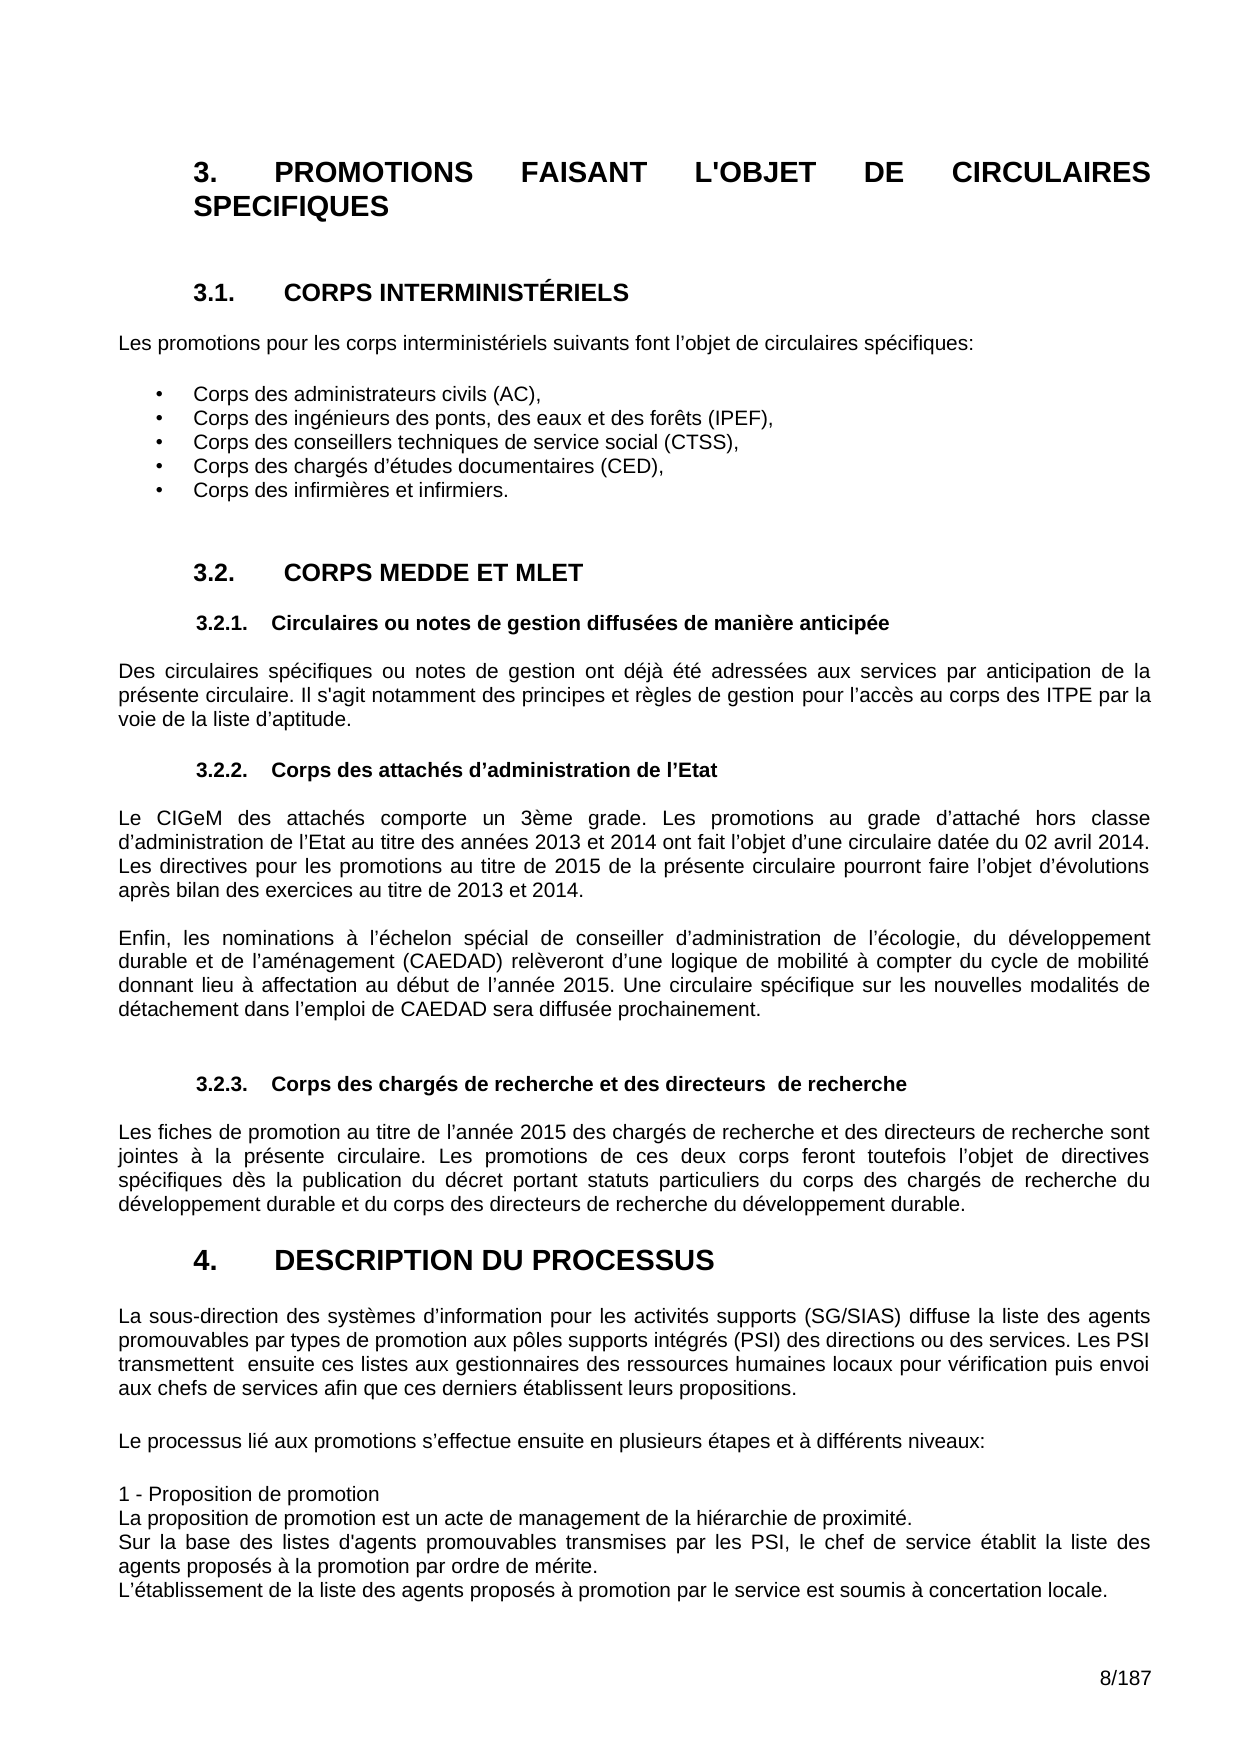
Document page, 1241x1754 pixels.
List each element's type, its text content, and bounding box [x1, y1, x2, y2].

text La sous-direction des systèmes d’information pour les activités supports (SG/SIAS) diffuse la liste des agents promouvables par types de promotion aux pôles supports intégrés (PSI) des directions ou des services. Les PSI transmettent ensuite ces listes aux gestionnaires des ressources humaines locaux pour vérification puis envoi aux chefs de services afin que ces derniers établissent leurs propositions. [118, 1304, 1152, 1400]
text La proposition de promotion est un acte de management de la hiérarchie de proximité. [118, 1506, 1152, 1530]
subtitle Corps des chargés de recherche et des directeurs de recherche [121, 1072, 1152, 1096]
subtitle PROMOTIONS FAISANT L'OBJET DE CIRCULAIRES SPECIFIQUES [118, 155, 1152, 222]
list Corps des conseillers techniques de service social (CTSS), [156, 430, 1152, 454]
text Le processus lié aux promotions s’effectue ensuite en plusieurs étapes et à différents niveaux: [118, 1429, 1152, 1453]
list Corps des administrateurs civils (AC), [156, 382, 1152, 406]
list Corps des ingénieurs des ponts, des eaux et des forêts (IPEF), [156, 406, 1152, 430]
text Sur la base des listes d'agents promouvables transmises par les PSI, le chef de service établit la liste des agents proposés à la promotion par ordre de mérite. [118, 1530, 1152, 1578]
text Les fiches de promotion au titre de l’année 2015 des chargés de recherche et des directeurs de recherche sont jointes à la présente circulaire. Les promotions de ces deux corps feront toutefois l’objet de directives spécifiques dès la publication du décret portant statuts particuliers du corps des chargés de recherche du développement durable et du corps des directeurs de recherche du développement durable. [118, 1120, 1152, 1216]
subtitle Circulaires ou notes de gestion diffusées de manière anticipée [121, 611, 1152, 635]
text Des circulaires spécifiques ou notes de gestion ont déjà été adressées aux services par anticipation de la présente circulaire. Il s'agit notamment des principes et règles de gestion pour l’accès au corps des ITPE par la voie de la liste d’aptitude. [118, 659, 1152, 731]
list Corps des infirmières et infirmiers. [156, 478, 1152, 502]
subtitle CORPS MEDDE ET MLET [118, 558, 1152, 587]
list Enfin, les nominations à l’échelon spécial de conseiller d’administration de l’écologie, du développement durable et de l’aménagement (CAEDAD) relèveront d’une logique de mobilité à compter du cycle de mobilité donnant lieu à affectation au début de l’année 2015. Une circulaire spécifique sur les nouvelles modalités de détachement dans l’emploi de CAEDAD sera diffusée prochainement. [118, 925, 1152, 1021]
subtitle DESCRIPTION DU PROCESSUS [118, 1243, 1152, 1277]
subtitle CORPS INTERMINISTÉRIELS [118, 278, 1152, 307]
text Les promotions pour les corps interministériels suivants font l’objet de circulaires spécifiques: [118, 331, 1152, 355]
list Le CIGeM des attachés comporte un 3ème grade. Les promotions au grade d’attaché hors classe d’administration de l’Etat au titre des années 2013 et 2014 ont fait l’objet d’une circulaire datée du 02 avril 2014. Les directives pour les promotions au titre de 2015 de la présente circulaire pourront faire l’objet d’évolutions après bilan des exercices au titre de 2013 et 2014. [118, 806, 1152, 902]
subtitle Corps des attachés d’administration de l’Etat [121, 758, 1152, 782]
text 1 - Proposition de promotion [118, 1482, 1152, 1506]
list Corps des chargés d’études documentaires (CED), [156, 454, 1152, 478]
text L’établissement de la liste des agents proposés à promotion par le service est soumis à concertation locale. [118, 1578, 1152, 1602]
